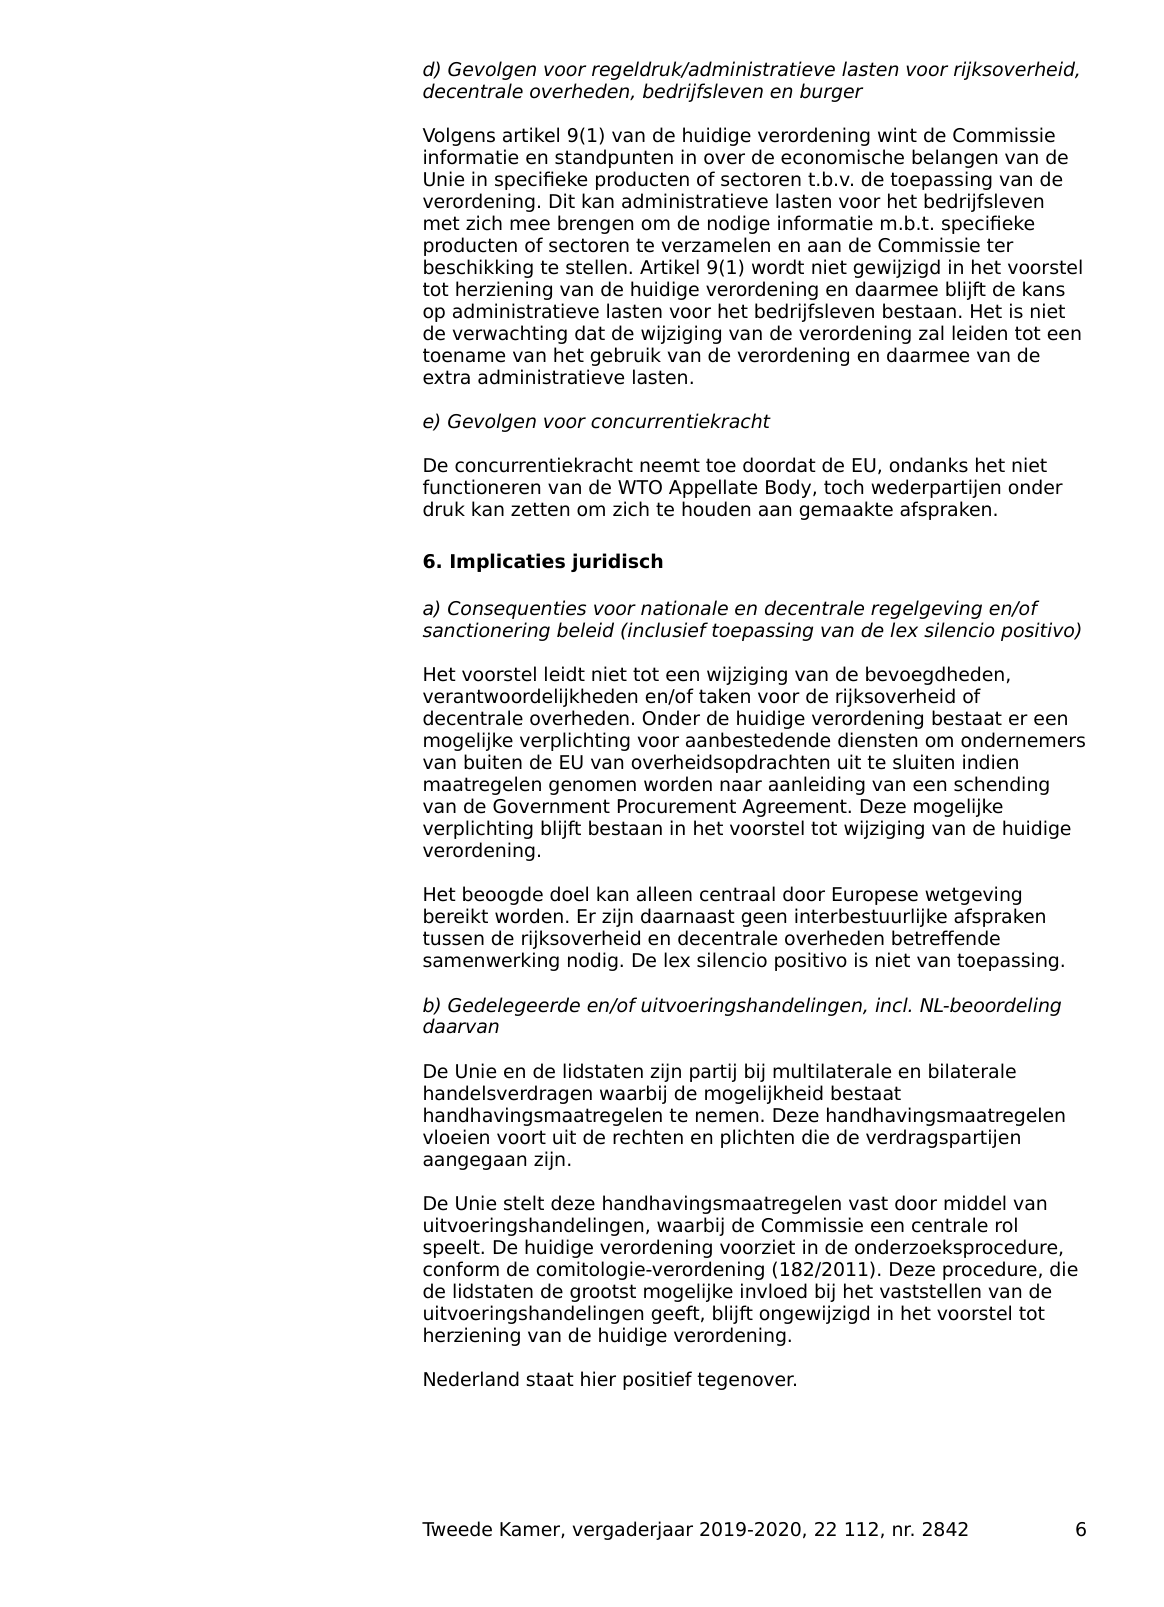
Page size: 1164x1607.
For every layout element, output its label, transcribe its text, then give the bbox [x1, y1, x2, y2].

text Het beoogde doel kan alleen centraal door Europese wetgeving bereikt worden. Er zijn daarnaast geen interbestuurlijke afspraken tussen de rijksoverheid en decentrale overheden betreffende samenwerking nodig. De lex silencio positivo is niet van toepassing. [422, 884, 1087, 972]
subtitle b) Gedelegeerde en/of uitvoeringshandelingen, incl. NL-beoordeling daarvan [422, 994, 1087, 1038]
text Het voorstel leidt niet tot een wijziging van de bevoegdheden, verantwoordelijkheden en/of taken voor de rijksoverheid of decentrale overheden. Onder de huidige verordening bestaat er een mogelijke verplichting voor aanbestedende diensten om ondernemers van buiten de EU van overheidsopdrachten uit te sluiten indien maatregelen genomen worden naar aanleiding van een schending van de Government Procurement Agreement. Deze mogelijke verplichting blijft bestaan in het voorstel tot wijziging van de huidige verordening. [422, 664, 1087, 862]
text De Unie en de lidstaten zijn partij bij multilaterale en bilaterale handelsverdragen waarbij de mogelijkheid bestaat handhavingsmaatregelen te nemen. Deze handhavingsmaatregelen vloeien voort uit de rechten en plichten die de verdragspartijen aangegaan zijn. [422, 1061, 1087, 1171]
text Nederland staat hier positief tegenover. [422, 1369, 1087, 1391]
text De concurrentiekracht neemt toe doordat de EU, ondanks het niet functioneren van de WTO Appellate Body, toch wederpartijen onder druk kan zetten om zich te houden aan gemaakte afspraken. [422, 455, 1087, 521]
subtitle e) Gevolgen voor concurrentiekracht [422, 411, 1087, 433]
subtitle a) Consequenties voor nationale en decentrale regelgeving en/of sanctionering beleid (inclusief toepassing van de lex silencio positivo) [422, 598, 1087, 642]
subtitle 6. Implicaties juridisch [422, 551, 1087, 573]
subtitle d) Gevolgen voor regeldruk/administratieve lasten voor rijksoverheid, decentrale overheden, bedrijfsleven en burger [422, 59, 1087, 103]
text Volgens artikel 9(1) van de huidige verordening wint de Commissie informatie en standpunten in over de economische belangen van de Unie in specifieke producten of sectoren t.b.v. de toepassing van de verordening. Dit kan administratieve lasten voor het bedrijfsleven met zich mee brengen om de nodige informatie m.b.t. specifieke producten of sectoren te verzamelen en aan de Commissie ter beschikking te stellen. Artikel 9(1) wordt niet gewijzigd in het voorstel tot herziening van de huidige verordening en daarmee blijft de kans op administratieve lasten voor het bedrijfsleven bestaan. Het is niet de verwachting dat de wijziging van de verordening zal leiden tot een toename van het gebruik van de verordening en daarmee van de extra administratieve lasten. [422, 125, 1087, 389]
text De Unie stelt deze handhavingsmaatregelen vast door middel van uitvoeringshandelingen, waarbij de Commissie een centrale rol speelt. De huidige verordening voorziet in de onderzoeksprocedure, conform de comitologie-verordening (182/2011). Deze procedure, die de lidstaten de grootst mogelijke invloed bij het vaststellen van de uitvoeringshandelingen geeft, blijft ongewijzigd in het voorstel tot herziening van de huidige verordening. [422, 1193, 1087, 1347]
